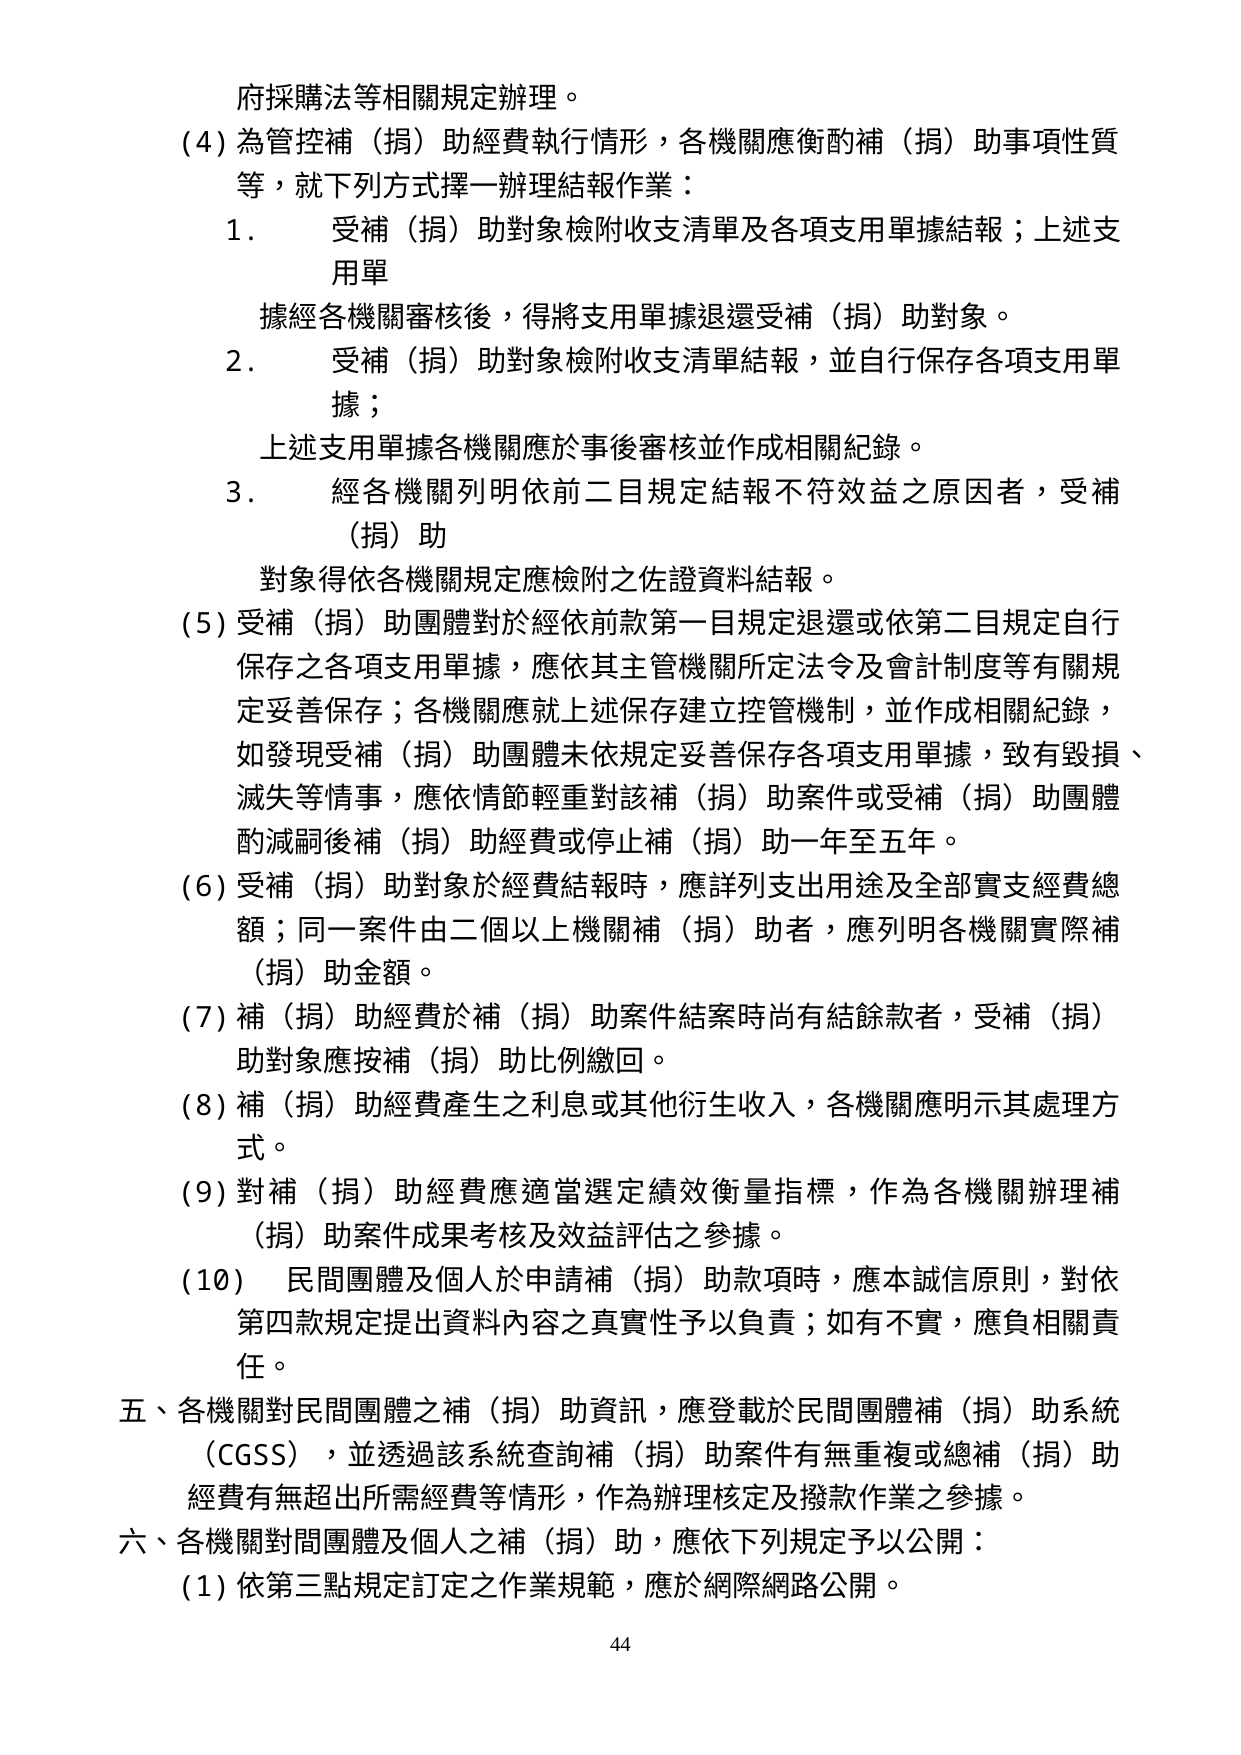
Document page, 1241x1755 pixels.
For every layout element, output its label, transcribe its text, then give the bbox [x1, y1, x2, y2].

text 對象得依各機關規定應檢附之佐證資料結報。 [224, 555, 1122, 599]
list 受補（捐）助團體對於經依前款第一目規定退還或依第二目規定自行保存之各項支用單據，應依其主管機關所定法令及會計制度等有關規定妥善保存；各機關應就上述保存建立控管機制，並作成相關紀錄，如發現受補（捐）助團體未依規定妥善保存各項支用單據，致有毀損、滅失等情事，應依情節輕重對該補（捐）助案件或受補（捐）助團體酌減嗣後補（捐）助經費或停止補（捐）助一年至五年。 [177, 599, 1122, 861]
text 六、各機關對間團體及個人之補（捐）助，應依下列規定予以公開： [118, 1518, 1122, 1561]
text 五、各機關對民間團體之補（捐）助資訊，應登載於民間團體補（捐）助系統（CGSS），並透過該系統查詢補（捐）助案件有無重複或總補（捐）助經費有無超出所需經費等情形，作為辦理核定及撥款作業之參據。 [118, 1386, 1122, 1518]
list 依第三點規定訂定之作業規範，應於網際網路公開。 [177, 1561, 1122, 1605]
list 府採購法等相關規定辦理。 [177, 74, 1122, 118]
list 經各機關列明依前二目規定結報不符效益之原因者，受補（捐）助 [224, 468, 1122, 555]
list 對補（捐）助經費應適當選定績效衡量指標，作為各機關辦理補（捐）助案件成果考核及效益評估之參據。 [177, 1168, 1122, 1255]
list 為管控補（捐）助經費執行情形，各機關應衡酌補（捐）助事項性質等，就下列方式擇一辦理結報作業： [177, 118, 1122, 205]
list 受補（捐）助對象檢附收支清單結報，並自行保存各項支用單據； [224, 336, 1122, 424]
list 受補（捐）助對象檢附收支清單及各項支用單據結報；上述支用單 [224, 205, 1122, 293]
list 受補（捐）助對象於經費結報時，應詳列支出用途及全部實支經費總額；同一案件由二個以上機關補（捐）助者，應列明各機關實際補（捐）助金額。 [177, 861, 1122, 993]
text 上述支用單據各機關應於事後審核並作成相關紀錄。 [224, 424, 1122, 468]
text 據經各機關審核後，得將支用單據退還受補（捐）助對象。 [224, 293, 1122, 336]
list 補（捐）助經費產生之利息或其他衍生收入，各機關應明示其處理方式。 [177, 1080, 1122, 1168]
list 補（捐）助經費於補（捐）助案件結案時尚有結餘款者，受補（捐） 助對象應按補（捐）助比例繳回。 [177, 993, 1122, 1080]
list 民間團體及個人於申請補（捐）助款項時，應本誠信原則，對依第四款規定提出資料內容之真實性予以負責；如有不實，應負相關責任。 [177, 1255, 1122, 1386]
